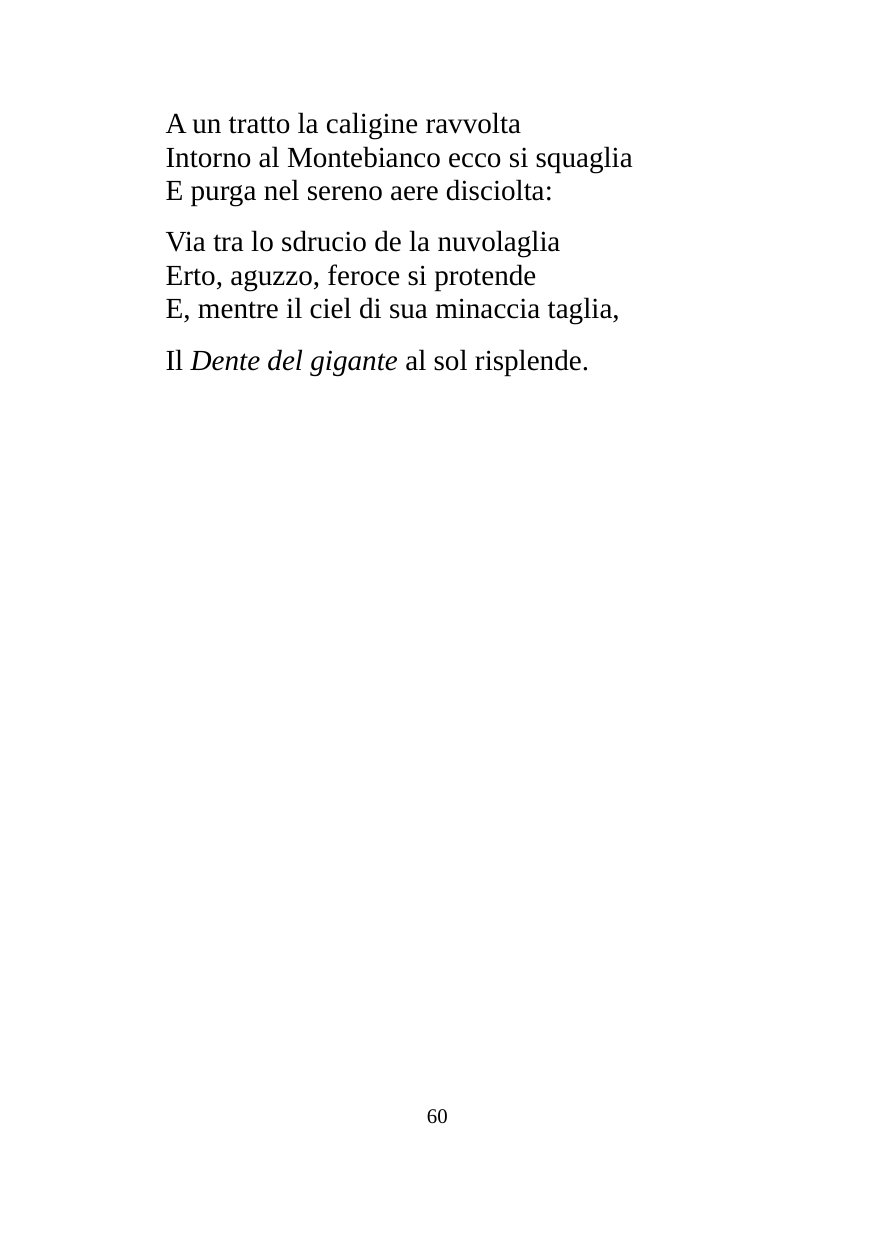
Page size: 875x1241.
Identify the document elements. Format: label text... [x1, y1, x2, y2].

text A un tratto la caligine ravvolta Intorno al Montebianco ecco si squaglia E purga nel sereno aere disciolta: [165, 106, 768, 207]
text Il Dente del gigante al sol risplende. [165, 343, 768, 376]
text Via tra lo sdrucio de la nuvolaglia Erto, aguzzo, feroce si protende E, mentre il ciel di sua minaccia taglia, [165, 224, 768, 325]
